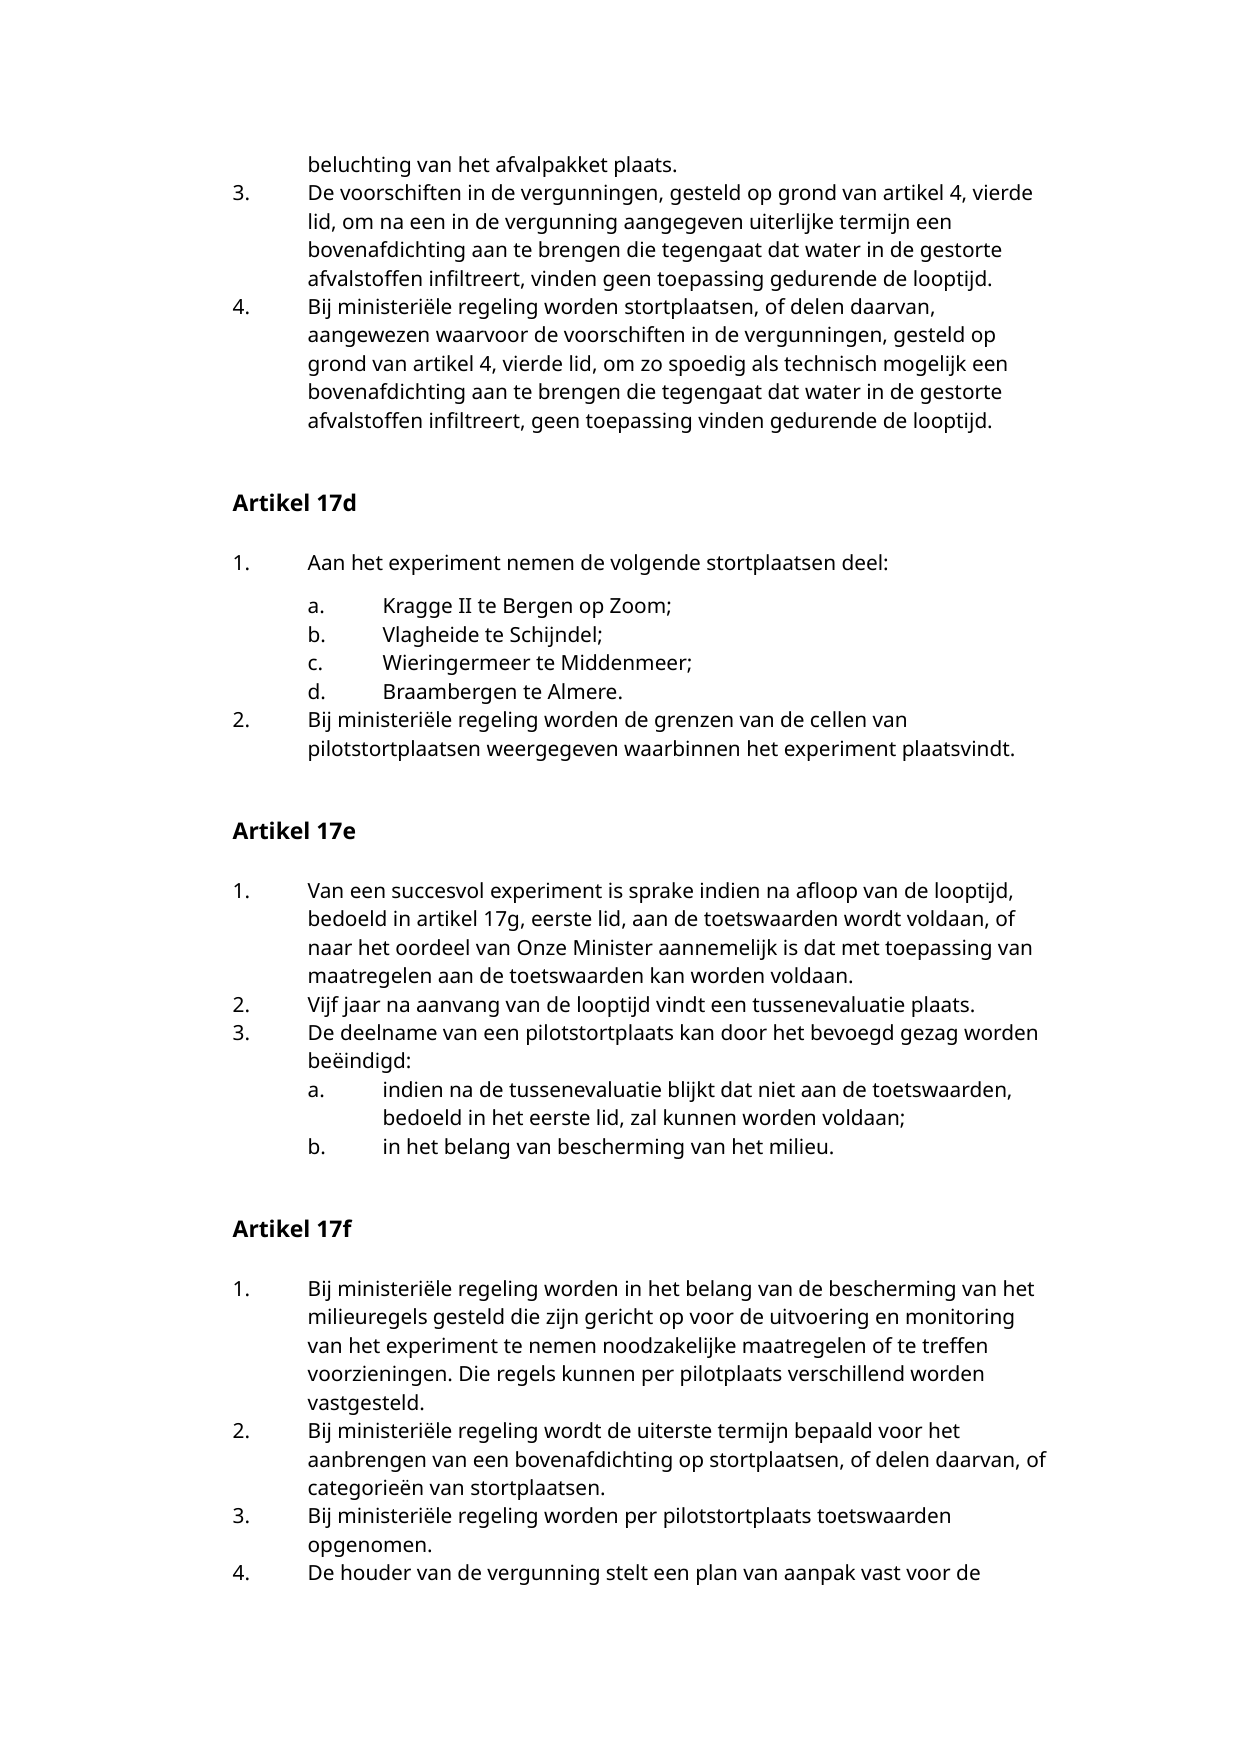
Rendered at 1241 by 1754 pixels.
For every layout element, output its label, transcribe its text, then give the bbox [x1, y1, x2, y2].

list De houder van de vergunning stelt een plan van aanpak vast voor de [232, 1558, 1053, 1587]
list Braambergen te Almere. [307, 677, 1053, 705]
list De deelname van een pilotstortplaats kan door het bevoegd gezag worden beëindigd: [232, 1018, 1053, 1075]
list Bij ministeriële regeling worden in het belang van de bescherming van het milieuregels gesteld die zijn gericht op voor de uitvoering en monitoring van het experiment te nemen noodzakelijke maatregelen of te treffen voorzieningen. Die regels kunnen per pilotplaats verschillend worden vastgesteld. [232, 1274, 1053, 1416]
list beluchting van het afvalpakket plaats. [232, 150, 1053, 178]
subtitle Artikel 17d [232, 487, 1053, 518]
list Bij ministeriële regeling worden per pilotstortplaats toetswaarden opgenomen. [232, 1502, 1053, 1558]
list indien na de tussenevaluatie blijkt dat niet aan de toetswaarden, bedoeld in het eerste lid, zal kunnen worden voldaan; [307, 1075, 1053, 1132]
list Kragge II te Bergen op Zoom; [307, 592, 1053, 620]
subtitle Artikel 17e [232, 815, 1053, 846]
list Vlagheide te Schijndel; [307, 620, 1053, 648]
list in het belang van bescherming van het milieu. [307, 1132, 1053, 1160]
list Van een succesvol experiment is sprake indien na afloop van de looptijd, bedoeld in artikel 17g, eerste lid, aan de toetswaarden wordt voldaan, of naar het oordeel van Onze Minister aannemelijk is dat met toepassing van maatregelen aan de toetswaarden kan worden voldaan. [232, 876, 1053, 990]
list Aan het experiment nemen de volgende stortplaatsen deel: [232, 548, 1053, 577]
list Wieringermeer te Middenmeer; [307, 648, 1053, 677]
list Bij ministeriële regeling worden de grenzen van de cellen van pilotstortplaatsen weergegeven waarbinnen het experiment plaatsvindt. [232, 705, 1053, 762]
list Vijf jaar na aanvang van de looptijd vindt een tussenevaluatie plaats. [232, 990, 1053, 1018]
list Bij ministeriële regeling worden stortplaatsen, of delen daarvan, aangewezen waarvoor de voorschiften in de vergunningen, gesteld op grond van artikel 4, vierde lid, om zo spoedig als technisch mogelijk een bovenafdichting aan te brengen die tegengaat dat water in de gestorte afvalstoffen infiltreert, geen toepassing vinden gedurende de looptijd. [232, 292, 1053, 434]
list De voorschiften in de vergunningen, gesteld op grond van artikel 4, vierde lid, om na een in de vergunning aangegeven uiterlijke termijn een bovenafdichting aan te brengen die tegengaat dat water in de gestorte afvalstoffen infiltreert, vinden geen toepassing gedurende de looptijd. [232, 178, 1053, 292]
list Bij ministeriële regeling wordt de uiterste termijn bepaald voor het aanbrengen van een bovenafdichting op stortplaatsen, of delen daarvan, of categorieën van stortplaatsen. [232, 1416, 1053, 1502]
subtitle Artikel 17f [232, 1213, 1053, 1244]
